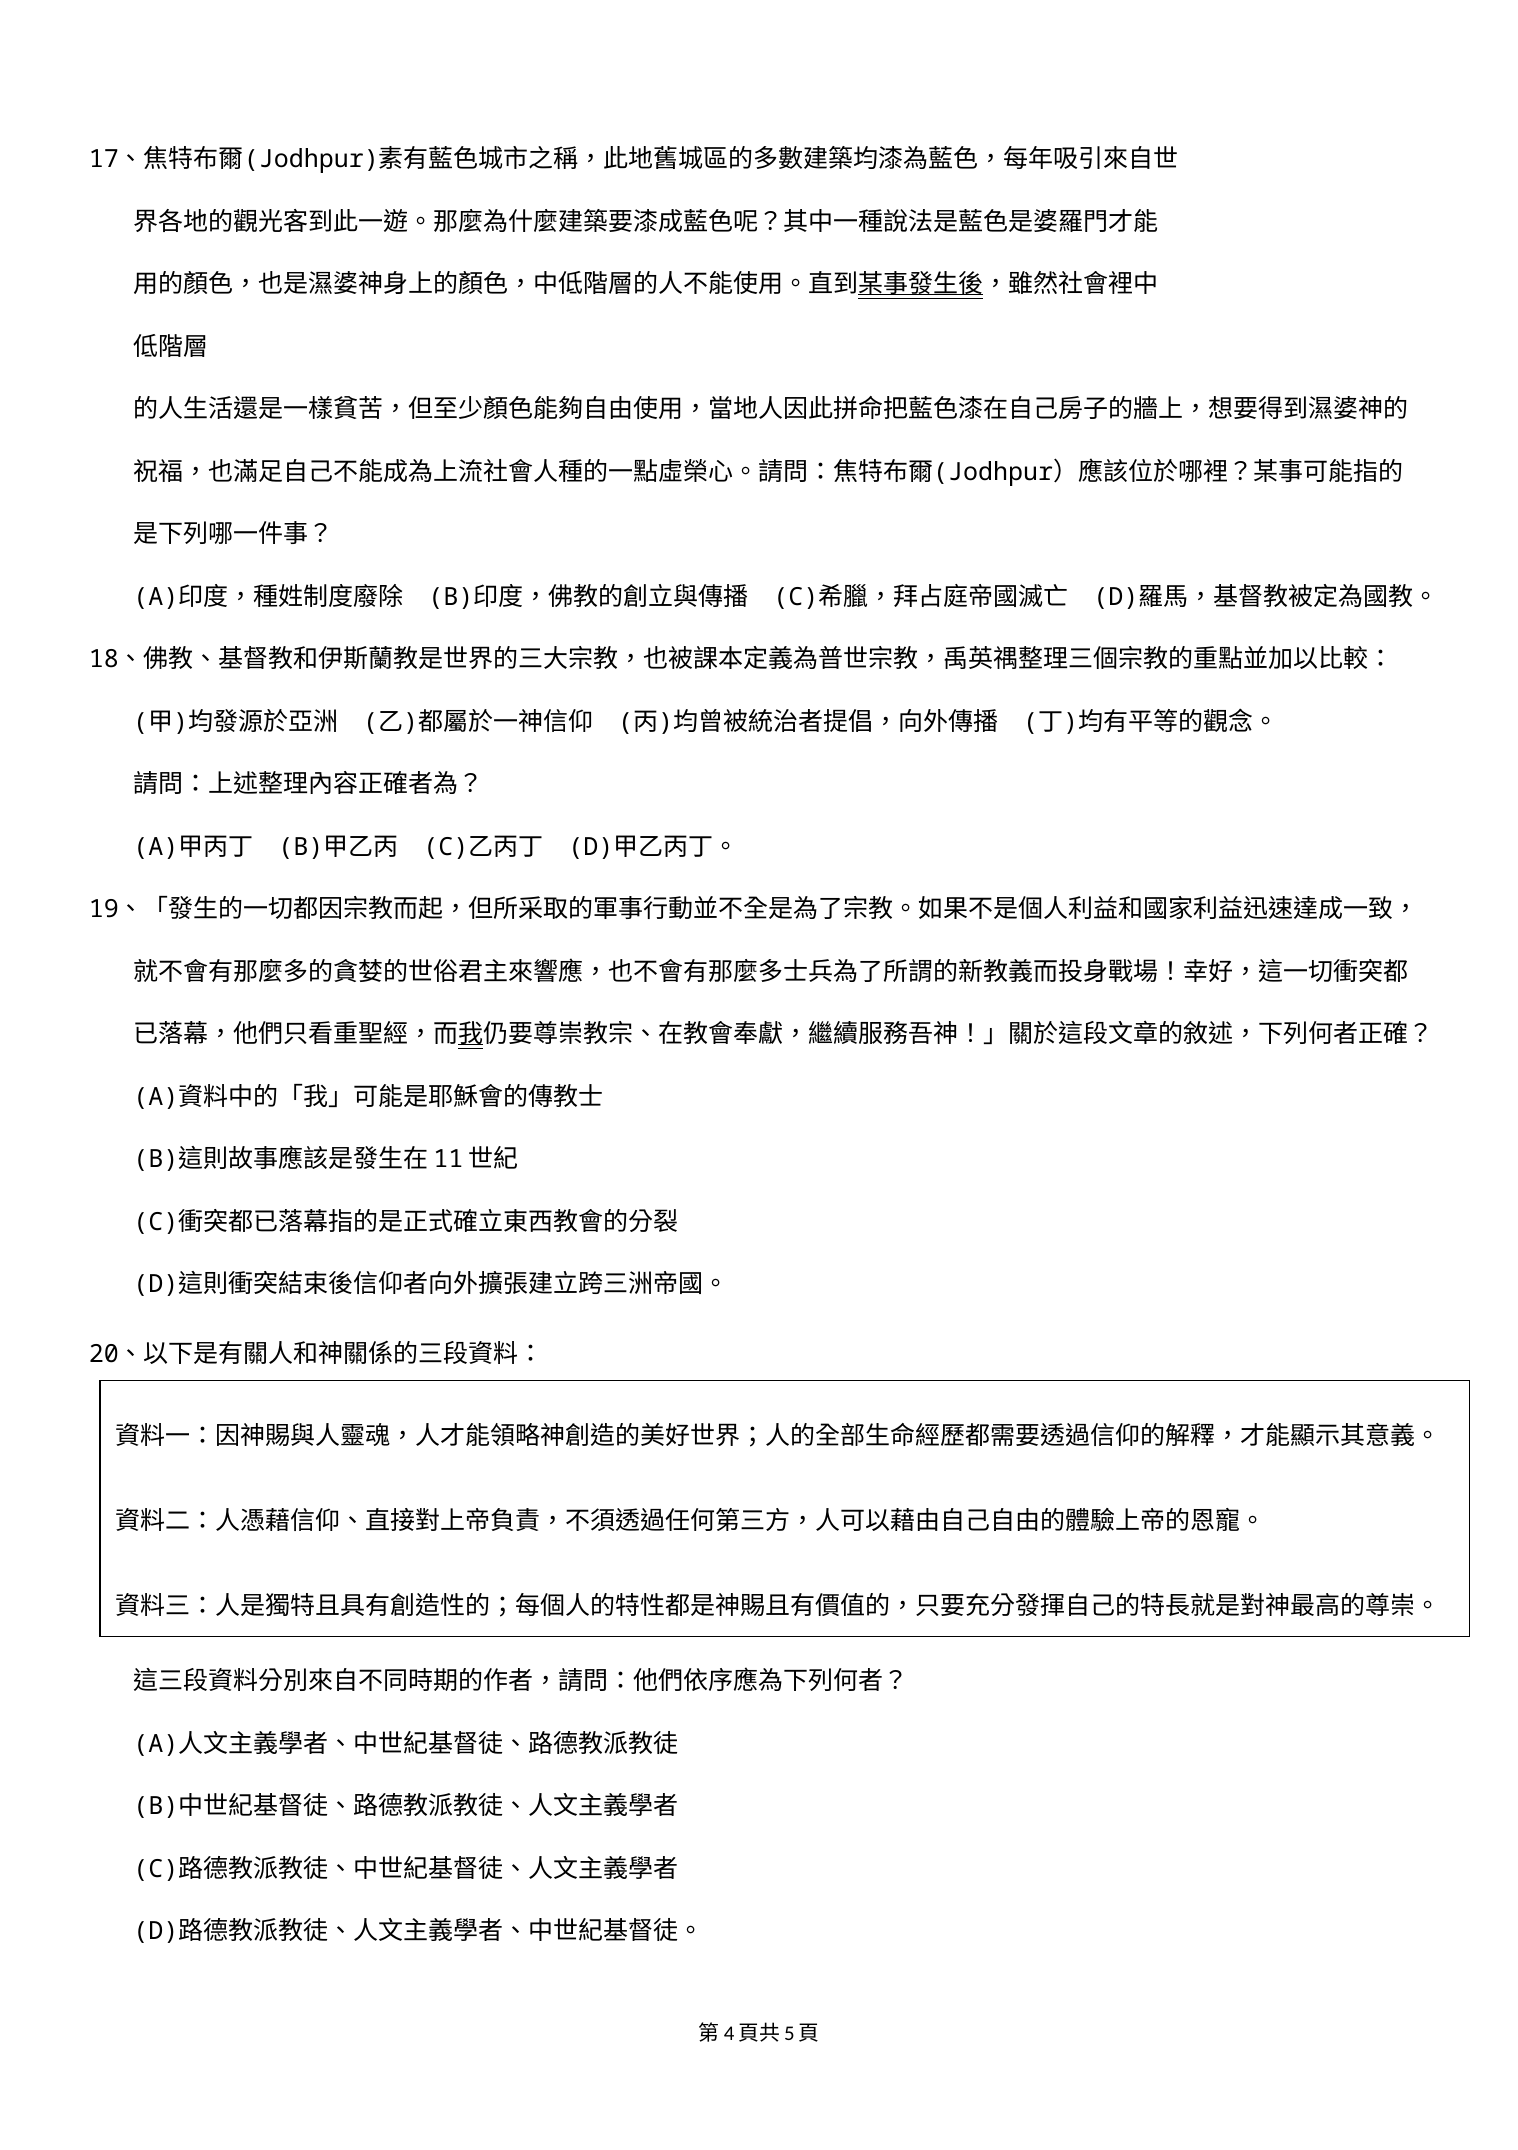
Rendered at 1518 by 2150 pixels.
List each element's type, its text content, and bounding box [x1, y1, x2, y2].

text 18、佛教、基督教和伊斯蘭教是世界的三大宗教，也被課本定義為普世宗教，禹英禑整理三個宗教的重點並加以比較：(甲)均發源於亞洲 (乙)都屬於一神信仰 (丙)均曾被統治者提倡，向外傳播 (丁)均有平等的觀念。 [89, 615, 1388, 740]
text (A)資料中的「我」可能是耶穌會的傳教士 [133, 1052, 1429, 1115]
text (C)路德教派教徒、中世紀基督徒、人文主義學者 [133, 1824, 1429, 1887]
text (A)印度，種姓制度廢除 (B)印度，佛教的創立與傳播 (C)希臘，拜占庭帝國滅亡 (D)羅馬，基督教被定為國教。 [133, 552, 1429, 615]
text 17、焦特布爾(Jodhpur)素有藍色城市之稱，此地舊城區的多數建築均漆為藍色，每年吸引來自世界各地的觀光客到此一遊。那麼為什麼建築要漆成藍色呢？其中一種說法是藍色是婆羅門才能用的顏色，也是濕婆神身上的顏色，中低階層的人不能使用。直到某事發生後，雖然社會裡中低階層 [89, 115, 1182, 365]
text (D)路德教派教徒、人文主義學者、中世紀基督徒。 [133, 1887, 1429, 1949]
table_header 資料一：因神賜與人靈魂，人才能領略神創造的美好世界；人的全部生命經歷都需要透過信仰的解釋，才能顯示其意義。 資料二：人憑藉信仰、直接對上帝負責，不須透過任何第三方，人可以藉由自己自由的體驗上帝的恩寵。 資料三：人是獨特且具有創造性的；每個人的特性都是神賜且有價值的，只要充分發揮自己的特長就是對神最高的尊崇。 [101, 1381, 1469, 1636]
text 請問：上述整理內容正確者為？ [133, 740, 1388, 802]
text 20、以下是有關人和神關係的三段資料： [89, 1310, 1429, 1372]
text 這三段資料分別來自不同時期的作者，請問：他們依序應為下列何者？ [133, 1637, 1429, 1699]
text (A)人文主義學者、中世紀基督徒、路德教派教徒 [133, 1699, 1429, 1762]
text 的人生活還是一樣貧苦，但至少顏色能夠自由使用，當地人因此拼命把藍色漆在自己房子的牆上，想要得到濕婆神的祝福，也滿足自己不能成為上流社會人種的一點虛榮心。請問：焦特布爾(Jodhpur）應該位於哪裡？某事可能指的是下列哪一件事？ [133, 365, 1418, 552]
text (A)甲丙丁 (B)甲乙丙 (C)乙丙丁 (D)甲乙丙丁。 [133, 802, 1429, 865]
text (D)這則衝突結束後信仰者向外擴張建立跨三洲帝國。 [133, 1240, 1429, 1302]
text (B)中世紀基督徒、路德教派教徒、人文主義學者 [133, 1762, 1429, 1824]
text (C)衝突都已落幕指的是正式確立東西教會的分裂 [133, 1177, 1429, 1240]
text (B)這則故事應該是發生在11世紀 [133, 1115, 1429, 1177]
text 19、「發生的一切都因宗教而起，但所采取的軍事行動並不全是為了宗教。如果不是個人利益和國家利益迅速達成一致，就不會有那麼多的貪婪的世俗君主來響應，也不會有那麼多士兵為了所謂的新教義而投身戰場！幸好，這一切衝突都已落幕，他們只看重聖經，而我仍要尊崇教宗、在教會奉獻，繼續服務吾神！」關於這段文章的敘述，下列何者正確？ [89, 865, 1429, 1052]
